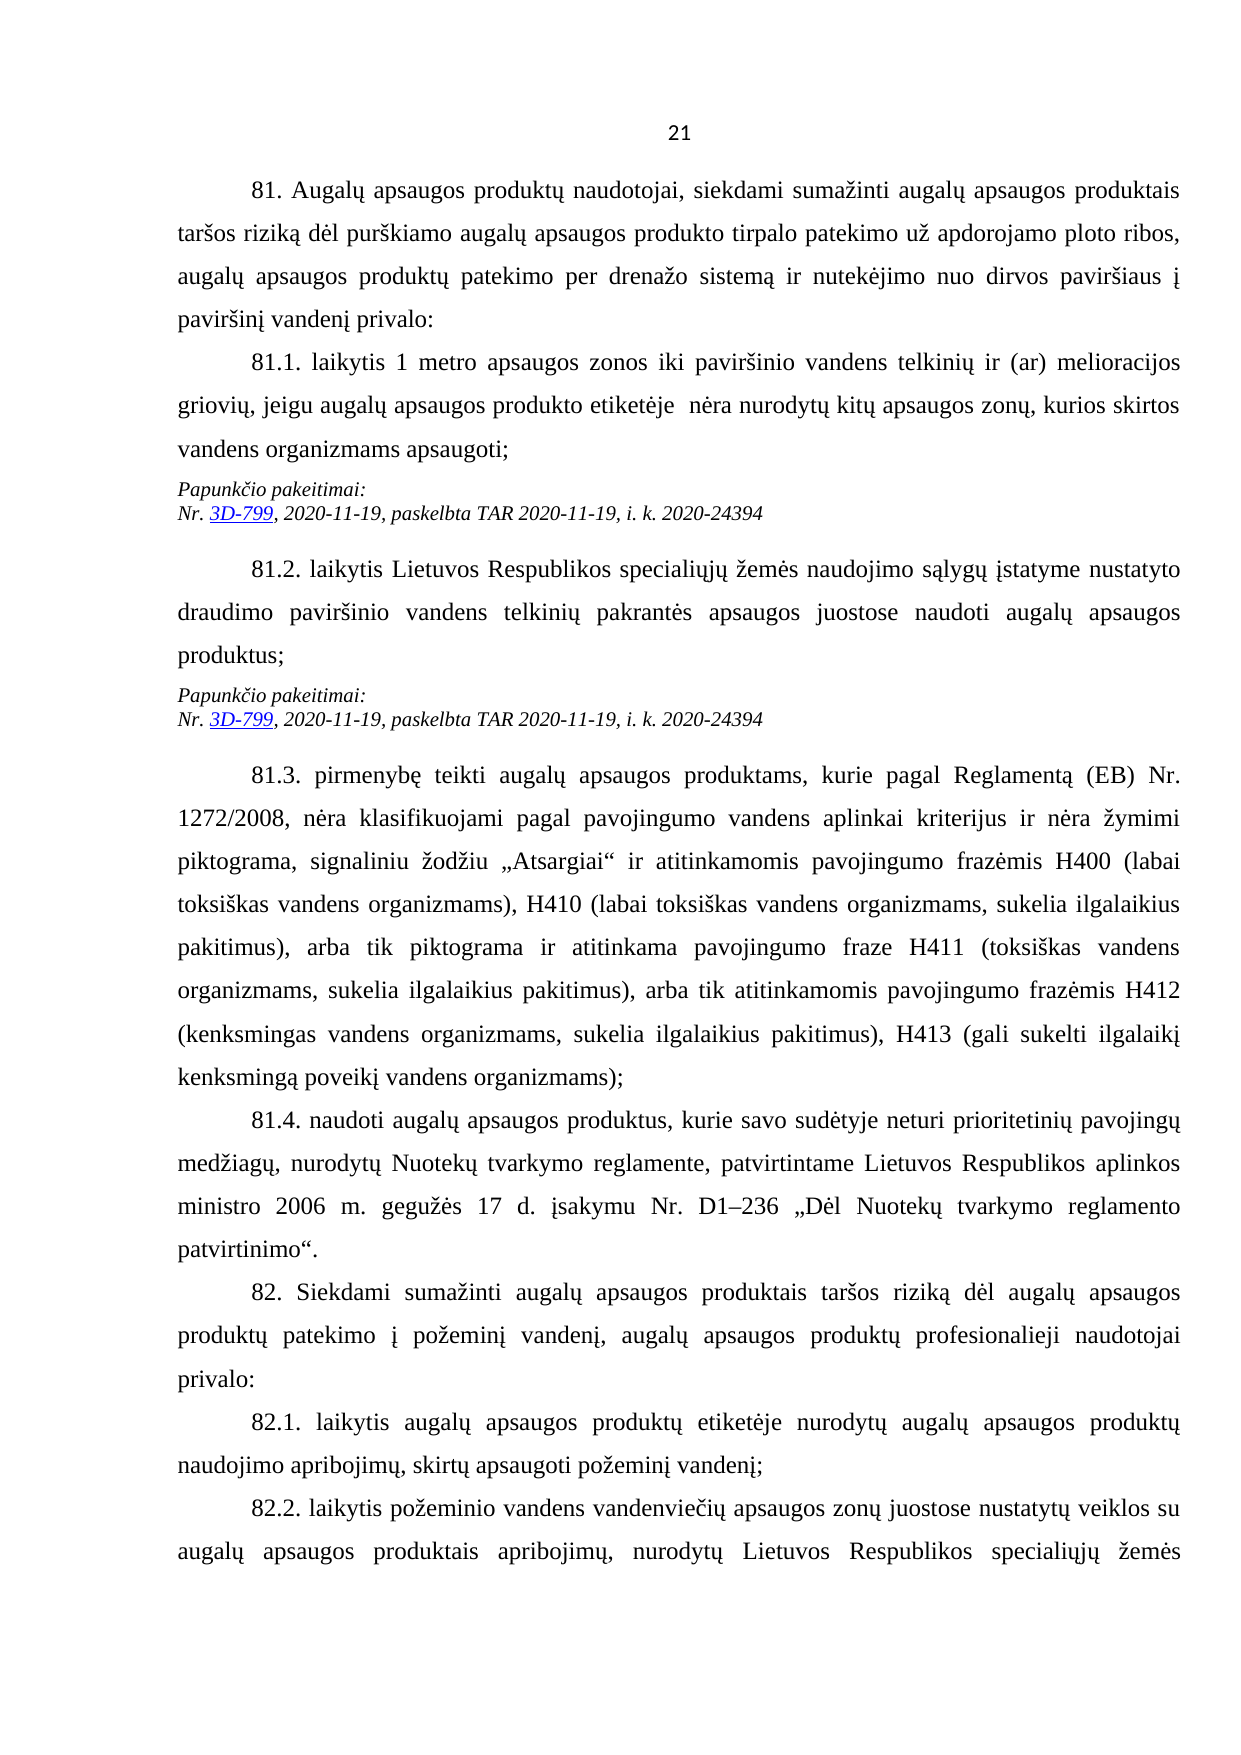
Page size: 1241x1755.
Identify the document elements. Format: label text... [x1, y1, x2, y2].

text 82.1. laikytis augalų apsaugos produktų etiketėje nurodytų augalų apsaugos produktų naudojimo apribojimų, skirtų apsaugoti požeminį vandenį; [177, 1407, 1181, 1479]
text 81.4. naudoti augalų apsaugos produktus, kurie savo sudėtyje neturi prioritetinių pavojingų medžiagų, nurodytų Nuotekų tvarkymo reglamente, patvirtintame Lietuvos Respublikos aplinkos ministro 2006 m. gegužės 17 d. įsakymu Nr. D1–236 „Dėl Nuotekų tvarkymo reglamento patvirtinimo“. [177, 1105, 1181, 1263]
text Papunkčio pakeitimai: [177, 683, 1181, 707]
text 82.2. laikytis požeminio vandens vandenviečių apsaugos zonų juostose nustatytų veiklos su augalų apsaugos produktais apribojimų, nurodytų Lietuvos Respublikos specialiųjų žemės [177, 1493, 1181, 1565]
text 81.3. pirmenybę teikti augalų apsaugos produktams, kurie pagal Reglamentą (EB) Nr. 1272/2008, nėra klasifikuojami pagal pavojingumo vandens aplinkai kriterijus ir nėra žymimi piktograma, signaliniu žodžiu „Atsargiai“ ir atitinkamomis pavojingumo frazėmis H400 (labai toksiškas vandens organizmams), H410 (labai toksiškas vandens organizmams, sukelia ilgalaikius pakitimus), arba tik piktograma ir atitinkama pavojingumo fraze H411 (toksiškas vandens organizmams, sukelia ilgalaikius pakitimus), arba tik atitinkamomis pavojingumo frazėmis H412 (kenksmingas vandens organizmams, sukelia ilgalaikius pakitimus), H413 (gali sukelti ilgalaikį kenksmingą poveikį vandens organizmams); [177, 760, 1181, 1091]
text 81.2. laikytis Lietuvos Respublikos specialiųjų žemės naudojimo sąlygų įstatyme nustatyto draudimo paviršinio vandens telkinių pakrantės apsaugos juostose naudoti augalų apsaugos produktus; [177, 554, 1181, 669]
text 82. Siekdami sumažinti augalų apsaugos produktais taršos riziką dėl augalų apsaugos produktų patekimo į požeminį vandenį, augalų apsaugos produktų profesionalieji naudotojai privalo: [177, 1277, 1181, 1392]
text Nr. 3D-799, 2020-11-19, paskelbta TAR 2020-11-19, i. k. 2020-24394 [177, 501, 1181, 525]
text Papunkčio pakeitimai: [177, 477, 1181, 501]
text 81.1. laikytis 1 metro apsaugos zonos iki paviršinio vandens telkinių ir (ar) melioracijos griovių, jeigu augalų apsaugos produkto etiketėje nėra nurodytų kitų apsaugos zonų, kurios skirtos vandens organizmams apsaugoti; [177, 347, 1181, 462]
text Nr. 3D-799, 2020-11-19, paskelbta TAR 2020-11-19, i. k. 2020-24394 [177, 707, 1181, 731]
text 81. Augalų apsaugos produktų naudotojai, siekdami sumažinti augalų apsaugos produktais taršos riziką dėl purškiamo augalų apsaugos produkto tirpalo patekimo už apdorojamo ploto ribos, augalų apsaugos produktų patekimo per drenažo sistemą ir nutekėjimo nuo dirvos paviršiaus į paviršinį vandenį privalo: [177, 175, 1181, 333]
